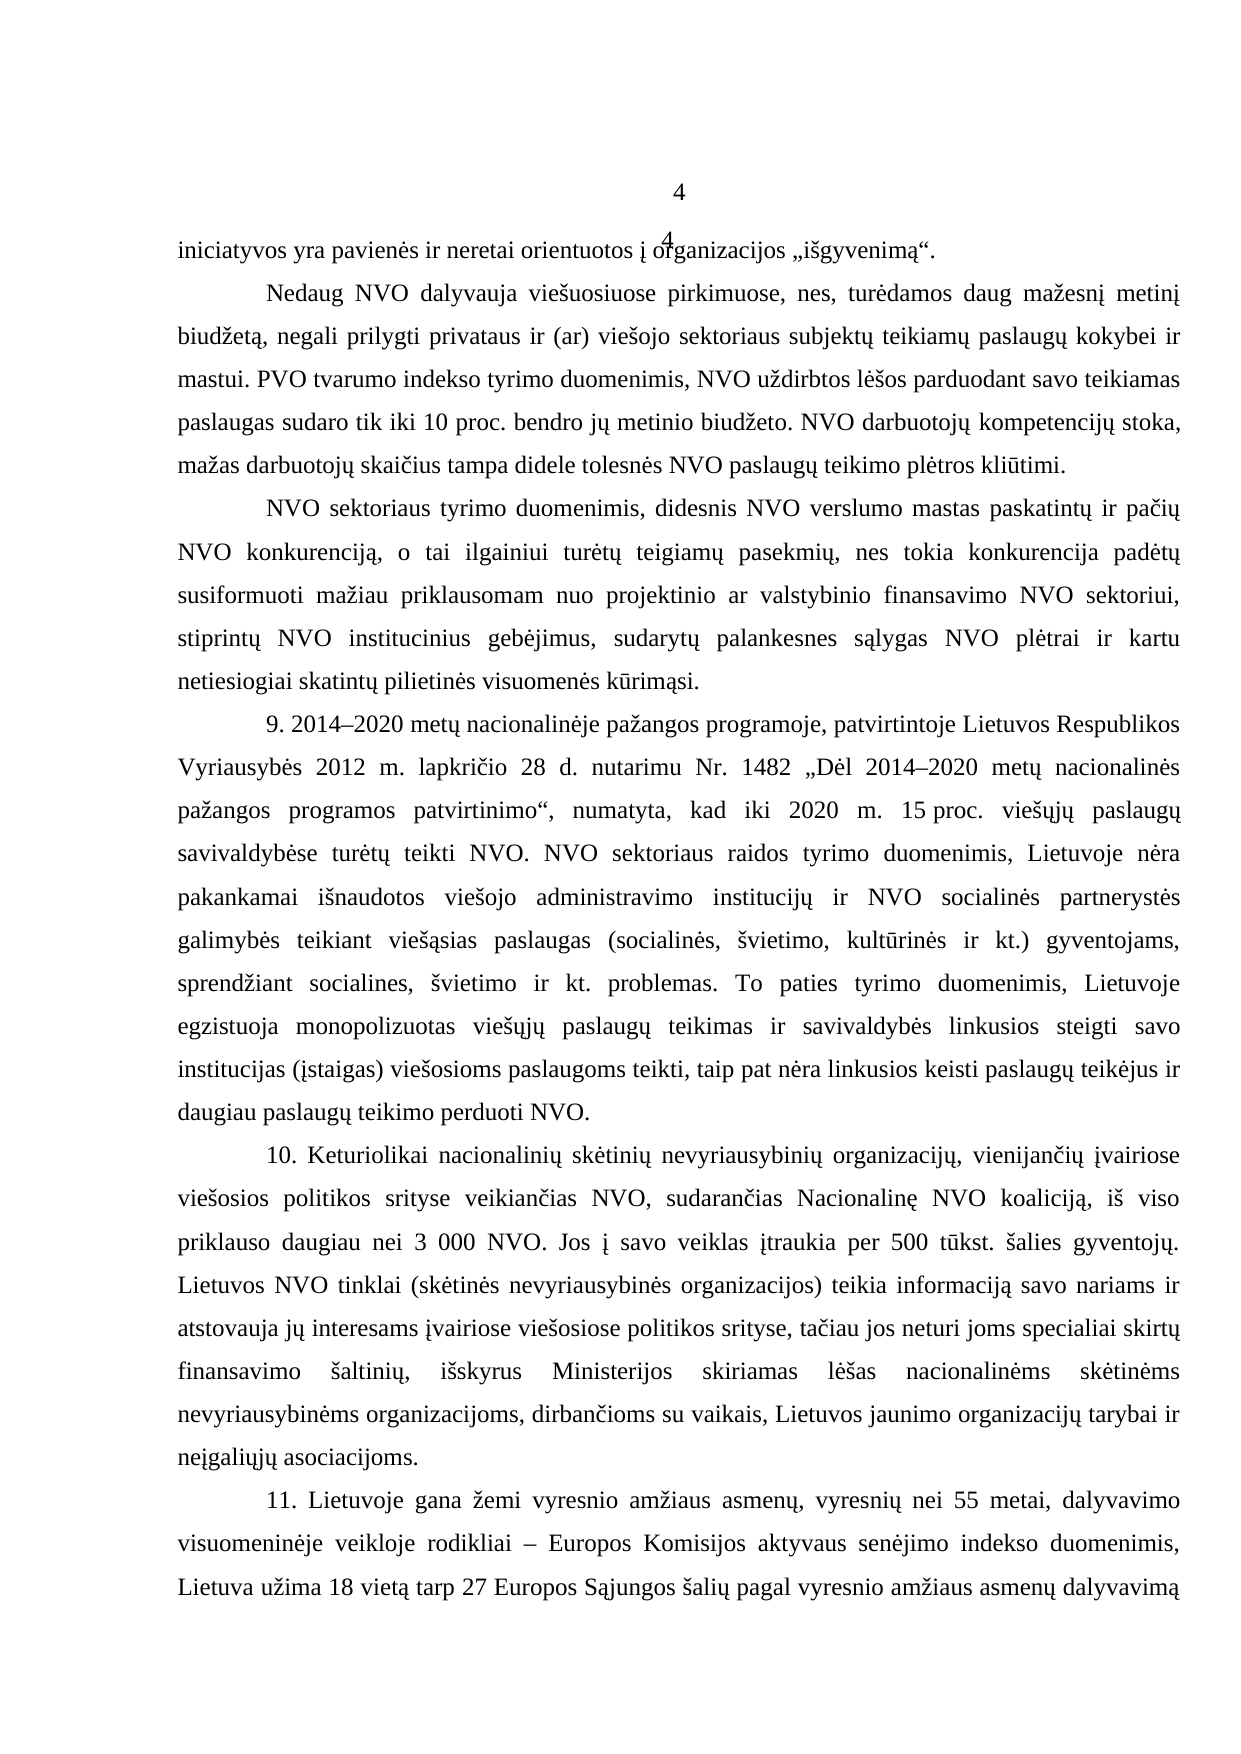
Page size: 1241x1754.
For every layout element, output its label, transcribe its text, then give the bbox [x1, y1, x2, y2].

text Nedaug NVO dalyvauja viešuosiuose pirkimuose, nes, turėdamos daug mažesnį metinį biudžetą, negali prilygti privataus ir (ar) viešojo sektoriaus subjektų teikiamų paslaugų kokybei ir mastui. PVO tvarumo indekso tyrimo duomenimis, NVO uždirbtos lėšos parduodant savo teikiamas paslaugas sudaro tik iki 10 proc. bendro jų metinio biudžeto. NVO darbuotojų kompetencijų stoka, mažas darbuotojų skaičius tampa didele tolesnės NVO paslaugų teikimo plėtros kliūtimi. [177, 278, 1181, 479]
text 11. Lietuvoje gana žemi vyresnio amžiaus asmenų, vyresnių nei 55 metai, dalyvavimo visuomeninėje veikloje rodikliai – Europos Komisijos aktyvaus senėjimo indekso duomenimis, Lietuva užima 18 vietą tarp 27 Europos Sąjungos šalių pagal vyresnio amžiaus asmenų dalyvavimą [177, 1485, 1181, 1600]
text 9. 2014–2020 metų nacionalinėje pažangos programoje, patvirtintoje Lietuvos Respublikos Vyriausybės 2012 m. lapkričio 28 d. nutarimu Nr. 1482 „Dėl 2014–2020 metų nacionalinės pažangos programos patvirtinimo“, numatyta, kad iki 2020 m. 15 proc. viešųjų paslaugų savivaldybėse turėtų teikti NVO. NVO sektoriaus raidos tyrimo duomenimis, Lietuvoje nėra pakankamai išnaudotos viešojo administravimo institucijų ir NVO socialinės partnerystės galimybės teikiant viešąsias paslaugas (socialinės, švietimo, kultūrinės ir kt.) gyventojams, sprendžiant socialines, švietimo ir kt. problemas. To paties tyrimo duomenimis, Lietuvoje egzistuoja monopolizuotas viešųjų paslaugų teikimas ir savivaldybės linkusios steigti savo institucijas (įstaigas) viešosioms paslaugoms teikti, taip pat nėra linkusios keisti paslaugų teikėjus ir daugiau paslaugų teikimo perduoti NVO. [177, 709, 1181, 1126]
text NVO sektoriaus raidos tyrimo duomenimis, Lietuvoje yra nedaug finansiškai savarankiškų NVO. Daugumos NVO pagrindiniai lėšų šaltiniai veiklai vykdyti yra valstybės ir savivaldybių organizuojamų projektų atrankos konkursų lėšos. Daugumos projektinę veiklą vykdančių NVO atstovai teigia, kad tokia veikla – epizodinė ir pajamos iš šios veiklos nėra nuolatinės. Nors dalis NVO suvokia savo veiklos galimybes, pradeda verslumo iniciatyvas ir stengiasi užsidirbti, šios iniciatyvos yra pavienės ir neretai orientuotos į organizacijos „išgyvenimą“. [718, 235, 1181, 263]
text 10. Keturiolikai nacionalinių skėtinių nevyriausybinių organizacijų, vienijančių įvairiose viešosios politikos srityse veikiančias NVO, sudarančias Nacionalinę NVO koaliciją, iš viso priklauso daugiau nei 3 000 NVO. Jos į savo veiklas įtraukia per 500 tūkst. šalies gyventojų. Lietuvos NVO tinklai (skėtinės nevyriausybinės organizacijos) teikia informaciją savo nariams ir atstovauja jų interesams įvairiose viešosiose politikos srityse, tačiau jos neturi joms specialiai skirtų finansavimo šaltinių, išskyrus Ministerijos skiriamas lėšas nacionalinėms skėtinėms nevyriausybinėms organizacijoms, dirbančioms su vaikais, Lietuvos jaunimo organizacijų tarybai ir neįgaliųjų asociacijoms. [177, 1140, 1181, 1471]
text NVO sektoriaus tyrimo duomenimis, didesnis NVO verslumo mastas paskatintų ir pačių NVO konkurenciją, o tai ilgainiui turėtų teigiamų pasekmių, nes tokia konkurencija padėtų susiformuoti mažiau priklausomam nuo projektinio ar valstybinio finansavimo NVO sektoriui, stiprintų NVO institucinius gebėjimus, sudarytų palankesnes sąlygas NVO plėtrai ir kartu netiesiogiai skatintų pilietinės visuomenės kūrimąsi. [177, 493, 1181, 695]
text NVO sektoriaus raidos tyrimo duomenimis, Lietuvoje yra nedaug finansiškai savarankiškų NVO. Daugumos NVO pagrindiniai lėšų šaltiniai veiklai vykdyti yra valstybės ir savivaldybių organizuojamų projektų atrankos konkursų lėšos. Daugumos projektinę veiklą vykdančių NVO atstovai teigia, kad tokia veikla – epizodinė ir pajamos iš šios veiklos nėra nuolatinės. Nors dalis NVO suvokia savo veiklos galimybes, pradeda verslumo iniciatyvas ir stengiasi užsidirbti, šios iniciatyvos yra pavienės ir neretai orientuotos į organizacijos „išgyvenimą“. [177, 235, 644, 263]
text 4 [661, 226, 703, 254]
